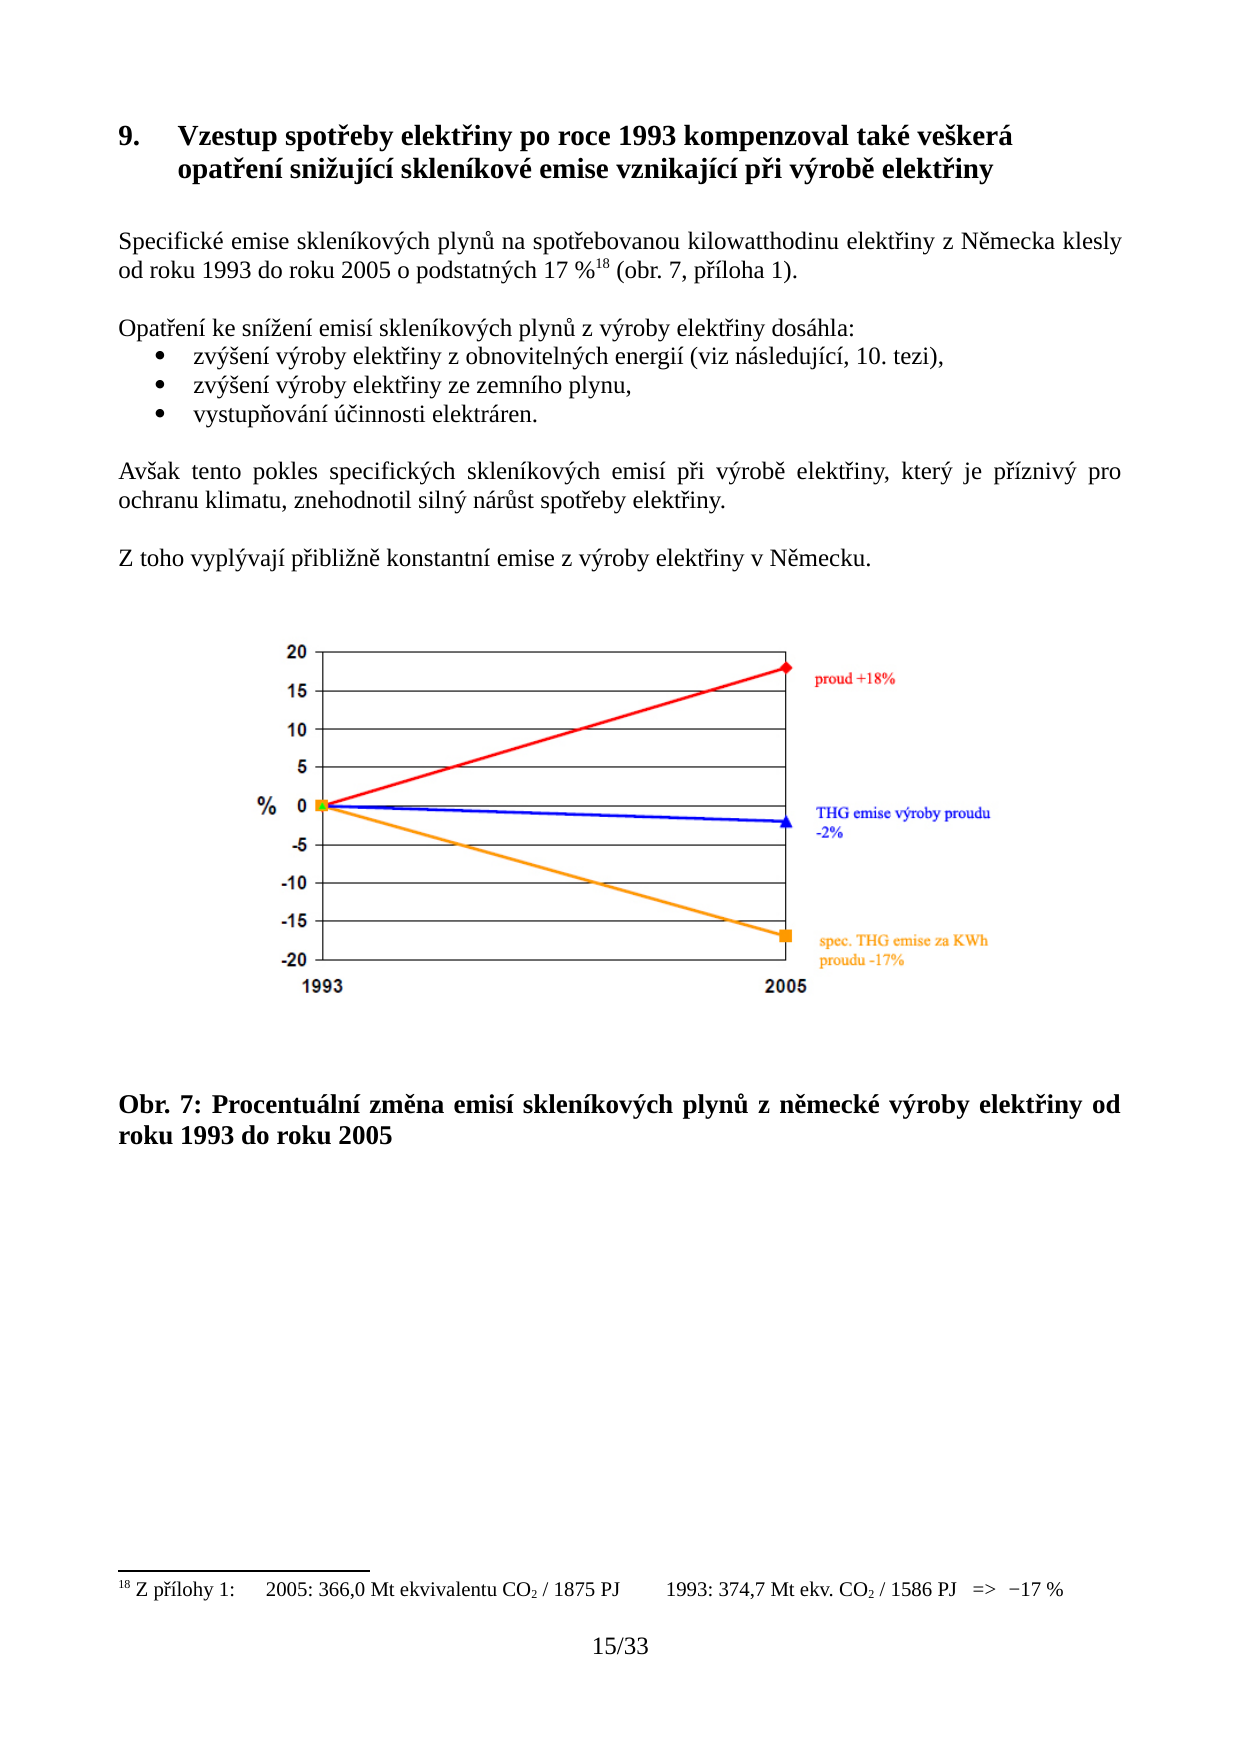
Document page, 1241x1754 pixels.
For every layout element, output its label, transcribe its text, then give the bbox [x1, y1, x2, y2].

picture [206, 609, 1034, 1048]
text Avšak tento pokles specifických skleníkových emisí při výrobě elektřiny, který je příznivý pro ochranu klimatu, znehodnotil silný nárůst spotřeby elektřiny. [118, 456, 1122, 514]
text Z přílohy 1: 2005: 366,0 Mt ekvivalentu CO2 / 1875 PJ 1993: 374,7 Mt ekv. CO2 / 1586 PJ => −17 % [118, 1577, 1122, 1601]
list vystupňování účinnosti elektráren. [156, 399, 1122, 428]
subtitle 9. Vzestup spotřeby elektřiny po roce 1993 kompenzoval také veškerá opatření snižující skleníkové emise vznikající při výrobě elektřiny [118, 118, 1122, 185]
text Z toho vyplývají přibližně konstantní emise z výroby elektřiny v Německu. [118, 543, 1122, 571]
text Specifické emise skleníkových plynů na spotřebovanou kilowatthodinu elektřiny z Německa klesly od roku 1993 do roku 2005 o podstatných 17 % (obr. 7, příloha 1). [118, 226, 1122, 284]
text Obr. 7: Procentuální změna emisí skleníkových plynů z německé výroby elektřiny od roku 1993 do roku 2005 [118, 1088, 1122, 1150]
list zvýšení výroby elektřiny ze zemního plynu, [156, 370, 1122, 399]
text Opatření ke snížení emisí skleníkových plynů z výroby elektřiny dosáhla: [118, 313, 1122, 341]
list zvýšení výroby elektřiny z obnovitelných energií (viz následující, 10. tezi), [156, 341, 1122, 370]
